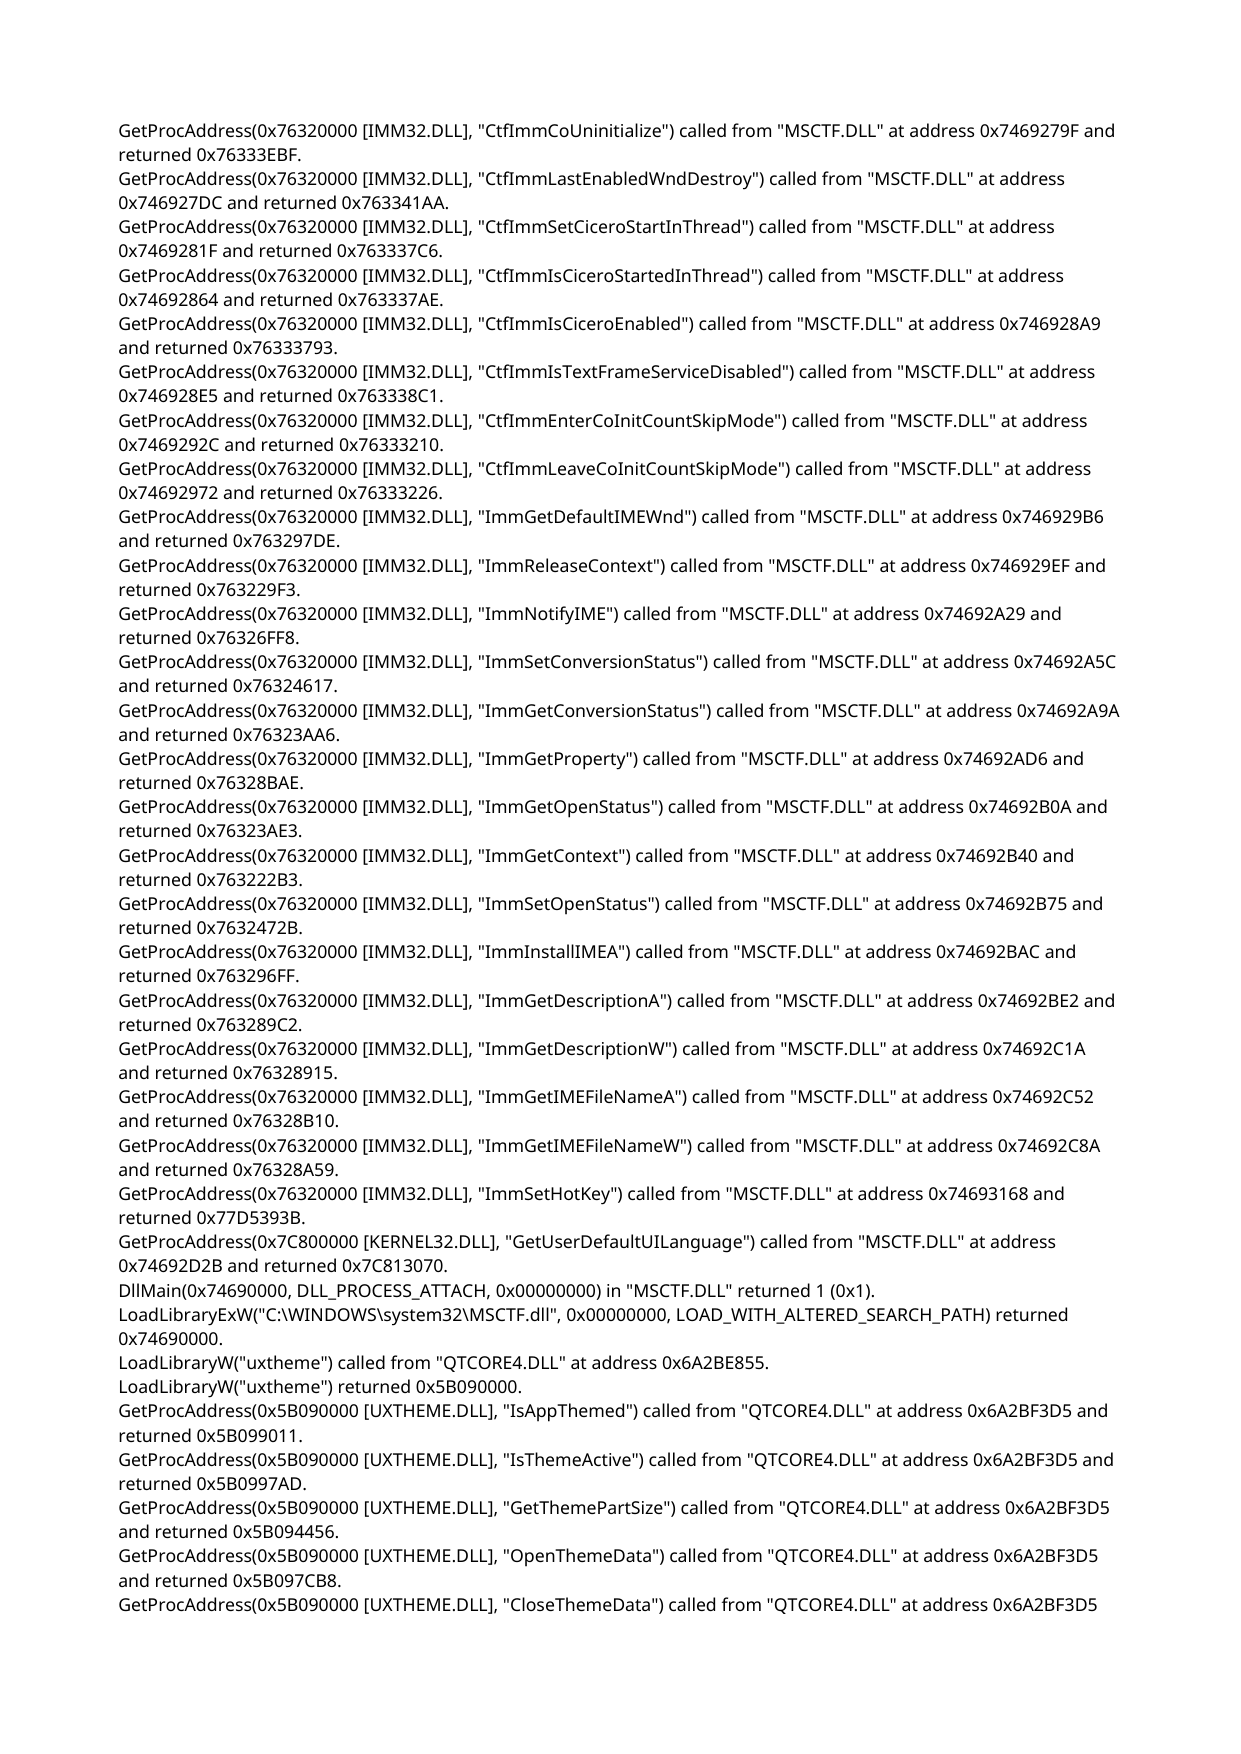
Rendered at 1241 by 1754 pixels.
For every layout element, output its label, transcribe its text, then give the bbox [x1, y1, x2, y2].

text GetProcAddress(0x76320000 [IMM32.DLL], "ImmGetConversionStatus") called from "MSCTF.DLL" at address 0x74692A9A and returned 0x76323AA6. [118, 698, 1122, 746]
text GetProcAddress(0x76320000 [IMM32.DLL], "ImmSetOpenStatus") called from "MSCTF.DLL" at address 0x74692B75 and returned 0x7632472B. [118, 891, 1122, 940]
text GetProcAddress(0x76320000 [IMM32.DLL], "CtfImmLeaveCoInitCountSkipMode") called from "MSCTF.DLL" at address 0x74692972 and returned 0x76333226. [118, 456, 1122, 505]
text GetProcAddress(0x76320000 [IMM32.DLL], "ImmReleaseContext") called from "MSCTF.DLL" at address 0x746929EF and returned 0x763229F3. [118, 553, 1122, 601]
text GetProcAddress(0x76320000 [IMM32.DLL], "CtfImmSetCiceroStartInThread") called from "MSCTF.DLL" at address 0x7469281F and returned 0x763337C6. [118, 215, 1122, 263]
text GetProcAddress(0x76320000 [IMM32.DLL], "ImmGetIMEFileNameA") called from "MSCTF.DLL" at address 0x74692C52 and returned 0x76328B10. [118, 1085, 1122, 1133]
text GetProcAddress(0x76320000 [IMM32.DLL], "ImmNotifyIME") called from "MSCTF.DLL" at address 0x74692A29 and returned 0x76326FF8. [118, 601, 1122, 650]
text GetProcAddress(0x7C800000 [KERNEL32.DLL], "GetUserDefaultUILanguage") called from "MSCTF.DLL" at address 0x74692D2B and returned 0x7C813070. [118, 1230, 1122, 1278]
text GetProcAddress(0x5B090000 [UXTHEME.DLL], "CloseThemeData") called from "QTCORE4.DLL" at address 0x6A2BF3D5 [118, 1592, 1122, 1616]
text GetProcAddress(0x5B090000 [UXTHEME.DLL], "GetThemePartSize") called from "QTCORE4.DLL" at address 0x6A2BF3D5 and returned 0x5B094456. [118, 1496, 1122, 1544]
text LoadLibraryExW("C:\WINDOWS\system32\MSCTF.dll", 0x00000000, LOAD_WITH_ALTERED_SEARCH_PATH) returned 0x74690000. [118, 1302, 1122, 1351]
text GetProcAddress(0x76320000 [IMM32.DLL], "CtfImmIsTextFrameServiceDisabled") called from "MSCTF.DLL" at address 0x746928E5 and returned 0x763338C1. [118, 360, 1122, 408]
text DllMain(0x74690000, DLL_PROCESS_ATTACH, 0x00000000) in "MSCTF.DLL" returned 1 (0x1). [118, 1278, 1122, 1302]
text GetProcAddress(0x76320000 [IMM32.DLL], "ImmInstallIMEA") called from "MSCTF.DLL" at address 0x74692BAC and returned 0x763296FF. [118, 940, 1122, 988]
text GetProcAddress(0x76320000 [IMM32.DLL], "ImmSetConversionStatus") called from "MSCTF.DLL" at address 0x74692A5C and returned 0x76324617. [118, 650, 1122, 698]
text GetProcAddress(0x5B090000 [UXTHEME.DLL], "IsThemeActive") called from "QTCORE4.DLL" at address 0x6A2BF3D5 and returned 0x5B0997AD. [118, 1447, 1122, 1496]
text GetProcAddress(0x76320000 [IMM32.DLL], "ImmGetContext") called from "MSCTF.DLL" at address 0x74692B40 and returned 0x763222B3. [118, 843, 1122, 891]
text GetProcAddress(0x76320000 [IMM32.DLL], "ImmGetDescriptionA") called from "MSCTF.DLL" at address 0x74692BE2 and returned 0x763289C2. [118, 988, 1122, 1036]
text GetProcAddress(0x76320000 [IMM32.DLL], "CtfImmIsCiceroEnabled") called from "MSCTF.DLL" at address 0x746928A9 and returned 0x76333793. [118, 311, 1122, 360]
text GetProcAddress(0x76320000 [IMM32.DLL], "ImmGetProperty") called from "MSCTF.DLL" at address 0x74692AD6 and returned 0x76328BAE. [118, 746, 1122, 795]
text GetProcAddress(0x5B090000 [UXTHEME.DLL], "IsAppThemed") called from "QTCORE4.DLL" at address 0x6A2BF3D5 and returned 0x5B099011. [118, 1399, 1122, 1447]
text GetProcAddress(0x76320000 [IMM32.DLL], "ImmSetHotKey") called from "MSCTF.DLL" at address 0x74693168 and returned 0x77D5393B. [118, 1181, 1122, 1230]
text GetProcAddress(0x76320000 [IMM32.DLL], "CtfImmIsCiceroStartedInThread") called from "MSCTF.DLL" at address 0x74692864 and returned 0x763337AE. [118, 263, 1122, 311]
text GetProcAddress(0x76320000 [IMM32.DLL], "ImmGetOpenStatus") called from "MSCTF.DLL" at address 0x74692B0A and returned 0x76323AE3. [118, 795, 1122, 843]
text GetProcAddress(0x5B090000 [UXTHEME.DLL], "OpenThemeData") called from "QTCORE4.DLL" at address 0x6A2BF3D5 and returned 0x5B097CB8. [118, 1544, 1122, 1592]
text LoadLibraryW("uxtheme") returned 0x5B090000. [118, 1375, 1122, 1399]
text GetProcAddress(0x76320000 [IMM32.DLL], "CtfImmCoUninitialize") called from "MSCTF.DLL" at address 0x7469279F and returned 0x76333EBF. [118, 118, 1122, 166]
text GetProcAddress(0x76320000 [IMM32.DLL], "ImmGetIMEFileNameW") called from "MSCTF.DLL" at address 0x74692C8A and returned 0x76328A59. [118, 1133, 1122, 1181]
text LoadLibraryW("uxtheme") called from "QTCORE4.DLL" at address 0x6A2BE855. [118, 1351, 1122, 1375]
text GetProcAddress(0x76320000 [IMM32.DLL], "CtfImmEnterCoInitCountSkipMode") called from "MSCTF.DLL" at address 0x7469292C and returned 0x76333210. [118, 408, 1122, 456]
text GetProcAddress(0x76320000 [IMM32.DLL], "CtfImmLastEnabledWndDestroy") called from "MSCTF.DLL" at address 0x746927DC and returned 0x763341AA. [118, 166, 1122, 215]
text GetProcAddress(0x76320000 [IMM32.DLL], "ImmGetDefaultIMEWnd") called from "MSCTF.DLL" at address 0x746929B6 and returned 0x763297DE. [118, 505, 1122, 553]
text GetProcAddress(0x76320000 [IMM32.DLL], "ImmGetDescriptionW") called from "MSCTF.DLL" at address 0x74692C1A and returned 0x76328915. [118, 1036, 1122, 1085]
